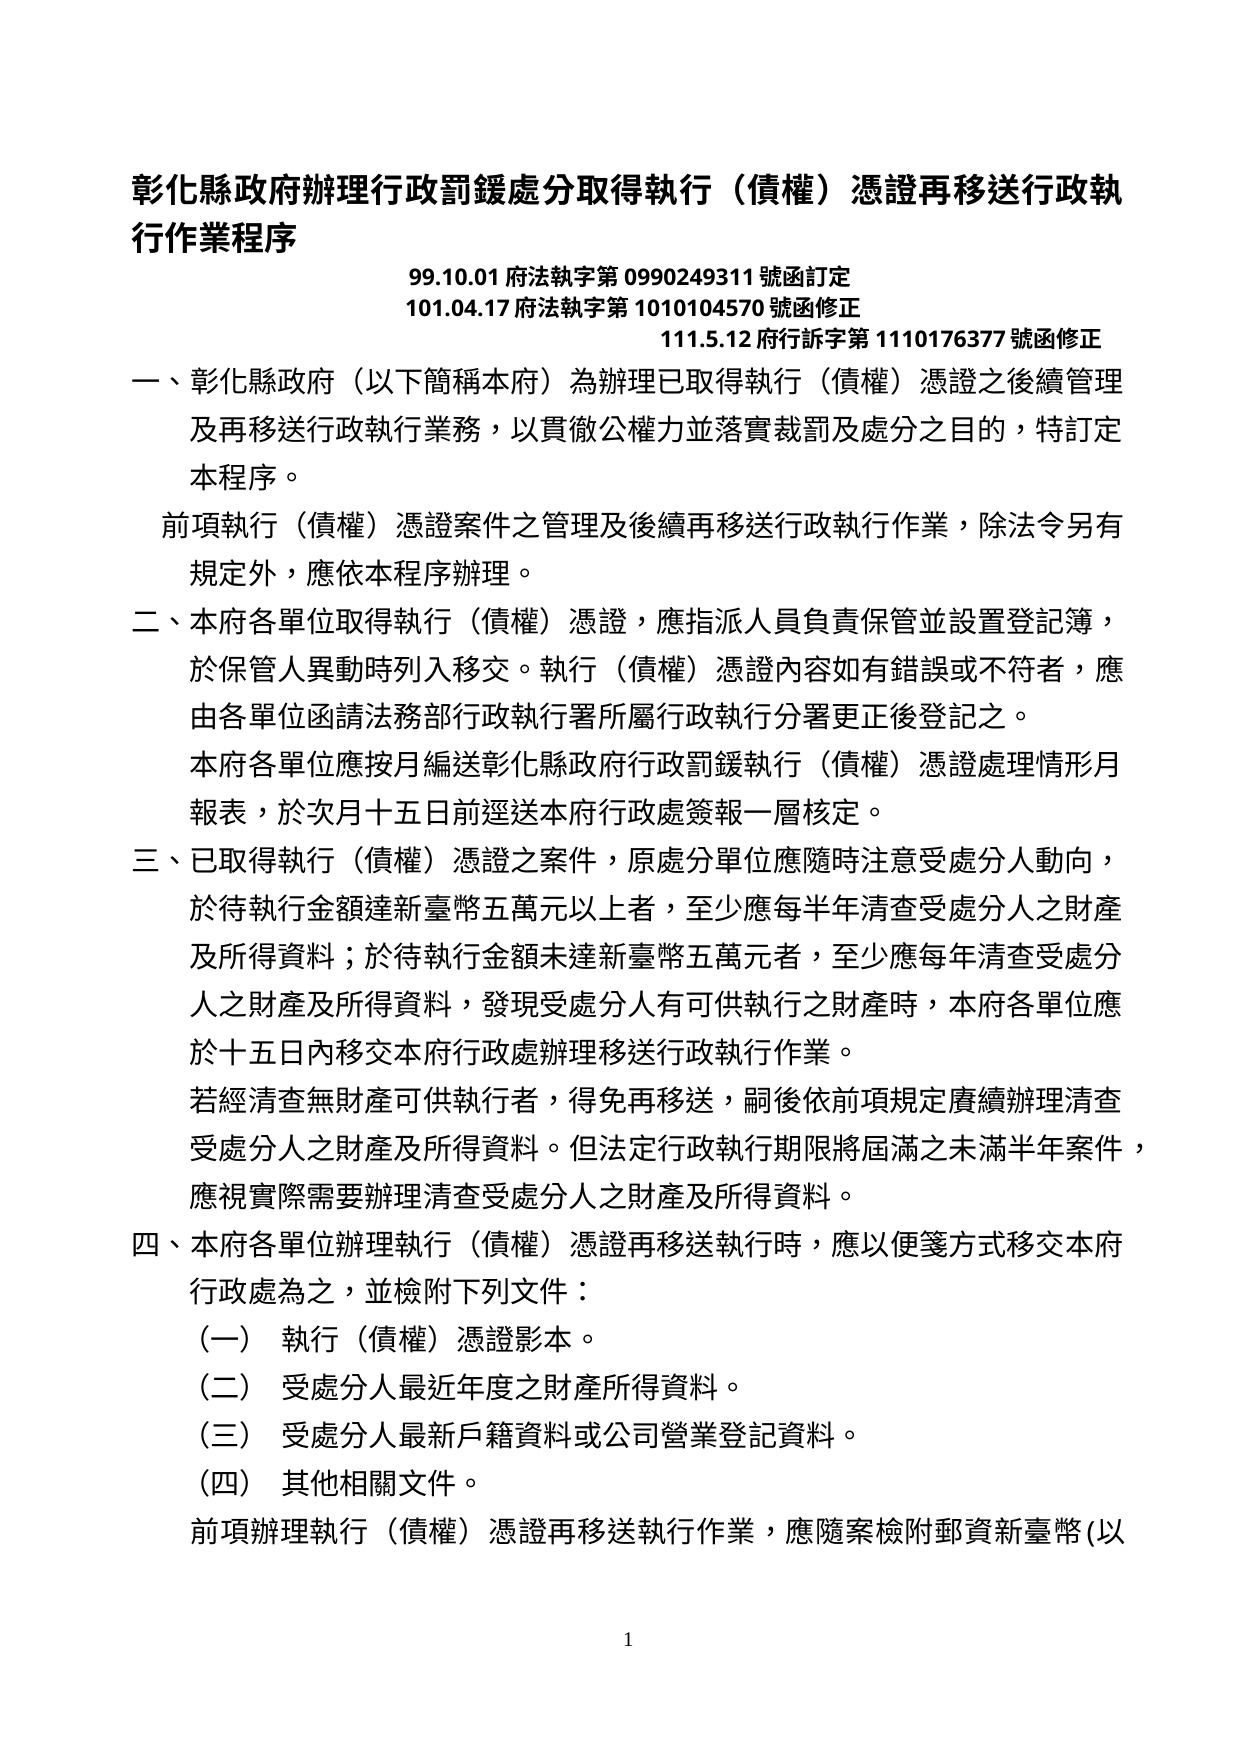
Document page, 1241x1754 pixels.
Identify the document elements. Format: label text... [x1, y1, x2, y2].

text 三、已取得執行（債權）憑證之案件，原處分單位應隨時注意受處分人動向，於待執行金額達新臺幣五萬元以上者，至少應每半年清查受處分人之財產及所得資料；於待執行金額未達新臺幣五萬元者，至少應每年清查受處分人之財產及所得資料，發現受處分人有可供執行之財產時，本府各單位應於十五日內移交本府行政處辦理移送行政執行作業。 [131, 833, 1125, 1073]
list 執行（債權）憑證影本。 [181, 1312, 1125, 1360]
text 二、本府各單位取得執行（債權）憑證，應指派人員負責保管並設置登記簿，於保管人異動時列入移交。執行（債權）憑證內容如有錯誤或不符者，應由各單位函請法務部行政執行署所屬行政執行分署更正後登記之。 [131, 594, 1125, 737]
text 101.04.17府法執字第1010104570號函修正 [131, 292, 1125, 323]
list 受處分人最近年度之財產所得資料。 [181, 1360, 1125, 1408]
text 四、本府各單位辦理執行（債權）憑證再移送執行時，應以便箋方式移交本府行政處為之，並檢附下列文件： [131, 1217, 1125, 1312]
text 99.10.01府法執字第0990249311號函訂定 [131, 260, 1125, 292]
text 111.5.12府行訴字第1110176377號函修正 [131, 323, 1102, 354]
list 受處分人最新戶籍資料或公司營業登記資料。 [181, 1408, 1125, 1456]
list 其他相關文件。 [181, 1456, 1125, 1504]
text 一、彰化縣政府（以下簡稱本府）為辦理已取得執行（債權）憑證之後續管理及再移送行政執行業務，以貫徹公權力並落實裁罰及處分之目的，特訂定本程序。 [131, 354, 1125, 498]
text 彰化縣政府辦理行政罰鍰處分取得執行（債權）憑證再移送行政執行作業程序 [131, 164, 1125, 260]
text 前項執行（債權）憑證案件之管理及後續再移送行政執行作業，除法令另有規定外，應依本程序辦理。 [131, 498, 1125, 594]
text 若經清查無財產可供執行者，得免再移送，嗣後依前項規定賡續辦理清查受處分人之財產及所得資料。但法定行政執行期限將屆滿之未滿半年案件，應視實際需要辦理清查受處分人之財產及所得資料。 [189, 1073, 1125, 1217]
text 前項辦理執行（債權）憑證再移送執行作業，應隨案檢附郵資新臺幣(以 [131, 1504, 1125, 1552]
text 本府各單位應按月編送彰化縣政府行政罰鍰執行（債權）憑證處理情形月報表，於次月十五日前逕送本府行政處簽報一層核定。 [189, 737, 1125, 833]
